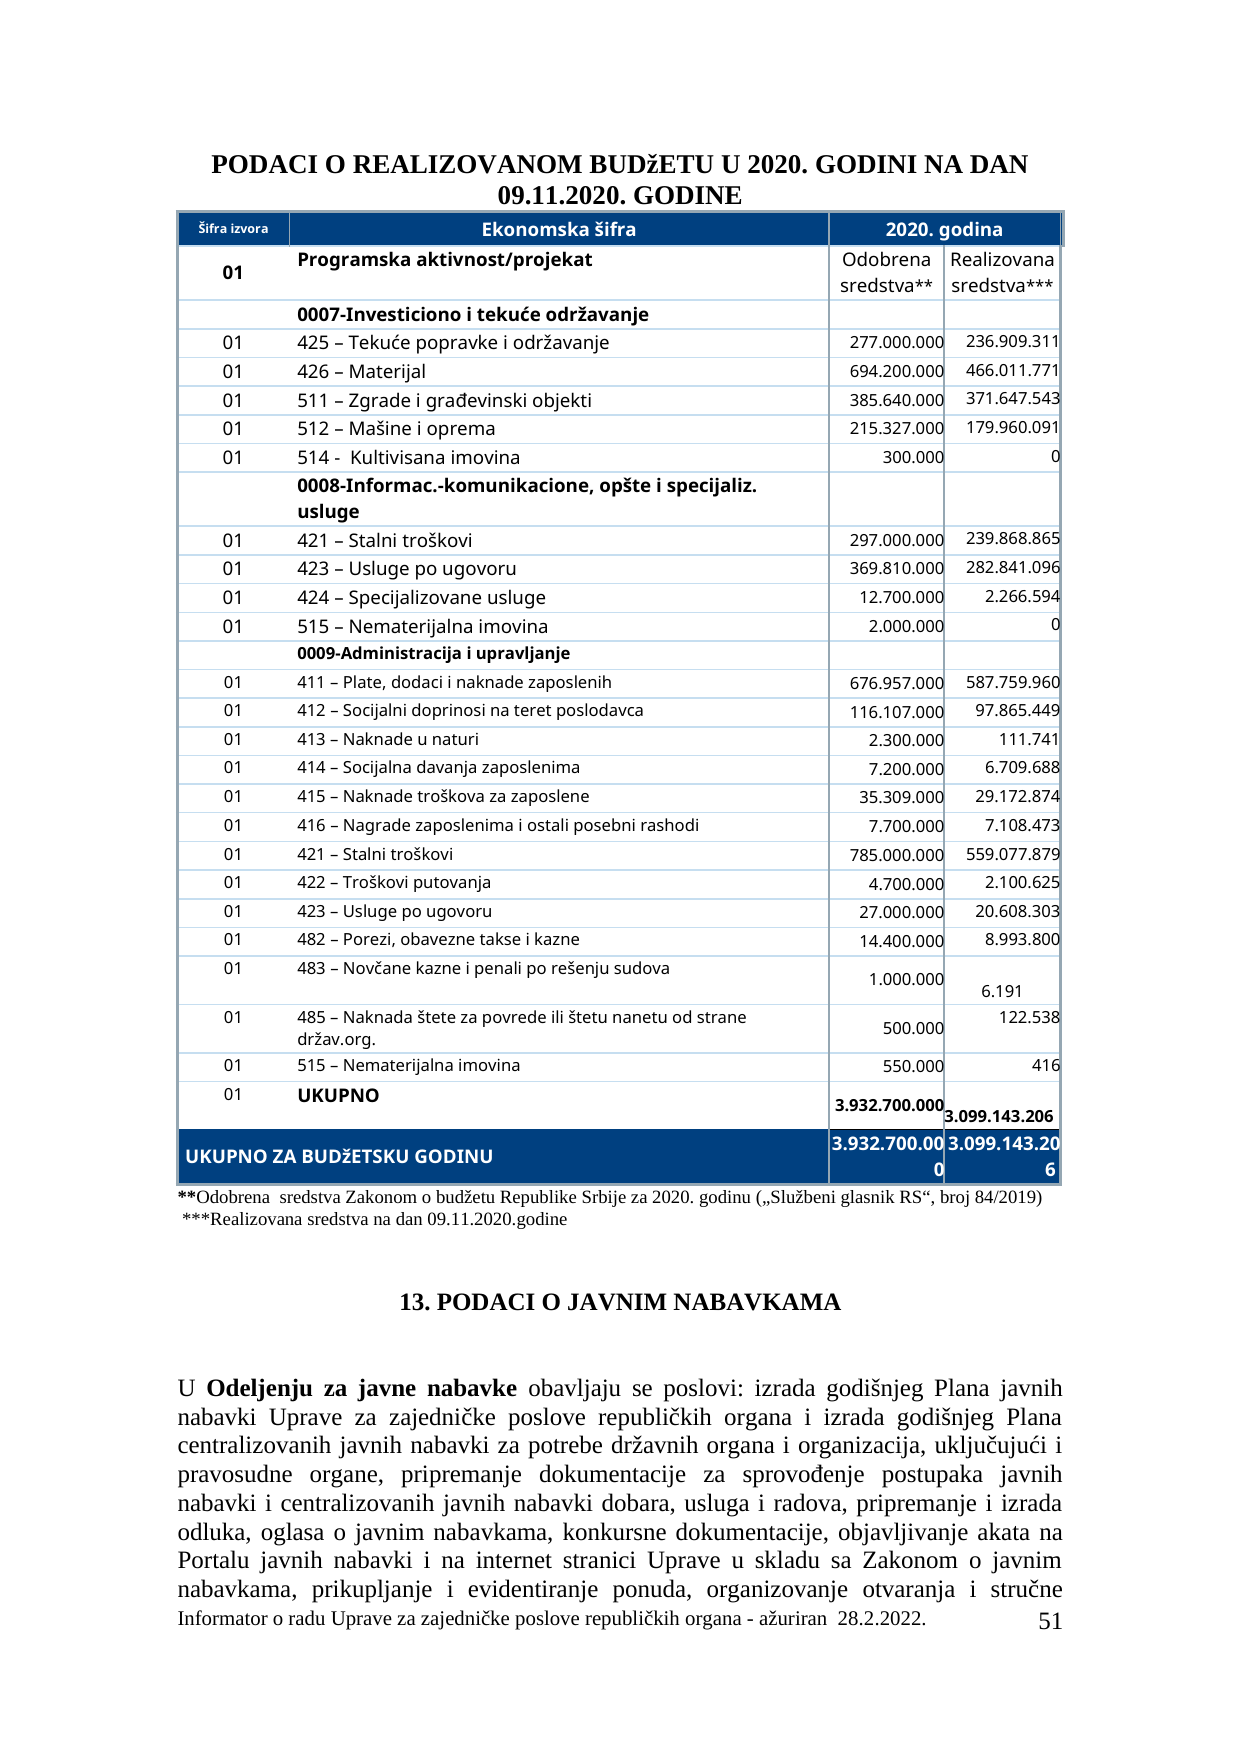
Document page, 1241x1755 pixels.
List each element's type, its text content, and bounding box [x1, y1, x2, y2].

table_cell 239.868.865 [945, 527, 1059, 554]
table_cell 01 [179, 871, 289, 898]
table_header 2020. godina [830, 213, 1060, 245]
table_cell 412 – Socijalni doprinosi na teret poslodavca [289, 699, 828, 726]
table_cell 3.099.143.206 [945, 1082, 1059, 1129]
table_cell 6.191 [945, 957, 1059, 1004]
table_cell 277.000.000 [830, 330, 943, 357]
table_cell 6.709.688 [945, 756, 1059, 783]
table_cell 785.000.000 [830, 842, 943, 869]
table_cell 01 [179, 785, 289, 812]
table_cell 0 [945, 613, 1059, 640]
table_cell 414 – Socijalna davanja zaposlenima [289, 756, 828, 783]
table_cell 29.172.874 [945, 785, 1059, 812]
table_cell 01 [179, 358, 289, 385]
table_header Ekonomska šifra [290, 213, 828, 245]
table_cell 01 [179, 699, 289, 726]
table_cell 413 – Naknade u naturi [289, 728, 828, 754]
table_cell 7.700.000 [830, 813, 943, 841]
table_cell [830, 642, 943, 669]
table_cell 01 [179, 1082, 289, 1129]
table_cell 4.700.000 [830, 871, 943, 898]
table_cell 01 [179, 330, 289, 357]
table_cell 482 – Porezi, obavezne takse i kazne [289, 928, 828, 955]
table_cell 01 [179, 842, 289, 869]
table_cell 236.909.311 [945, 330, 1059, 357]
table_cell 01 [179, 1054, 289, 1081]
table_cell Programska aktivnost/projekat [289, 247, 828, 299]
table_cell 01 [179, 613, 289, 640]
table_cell 483 – Novčane kazne i penali po rešenju sudova [289, 957, 828, 1004]
table_cell 0008-Informac.-komunikacione, opšte i specijaliz. usluge [289, 473, 828, 525]
table_cell 423 – Usluge po ugovoru [289, 556, 828, 583]
table_cell 2.000.000 [830, 613, 943, 640]
table_cell 0009-Administracija i upravljanje [289, 642, 828, 669]
table_cell 8.993.800 [945, 928, 1059, 955]
table_cell 515 – Nematerijalna imovina [289, 613, 828, 640]
table_cell 282.841.096 [945, 556, 1059, 583]
table_cell 500.000 [830, 1005, 943, 1052]
table_cell 14.400.000 [830, 928, 943, 955]
table_cell 01 [179, 556, 289, 583]
table_cell 411 – Plate, dodaci i naknade zaposlenih [289, 670, 828, 697]
table_cell 2.300.000 [830, 728, 943, 754]
table_cell UKUPNO ZA BUDžETSKU GODINU [179, 1129, 828, 1183]
table_cell 416 [945, 1054, 1059, 1081]
table_cell 426 – Materijal [289, 358, 828, 385]
table_cell 7.200.000 [830, 756, 943, 783]
table_cell 179.960.091 [945, 416, 1059, 443]
table_cell 20.608.303 [945, 900, 1059, 926]
table_cell [179, 473, 289, 525]
table_cell 01 [179, 387, 289, 414]
table_cell UKUPNO [289, 1082, 828, 1129]
table_cell 3.932.700.000 [830, 1130, 943, 1183]
table_cell 01 [179, 728, 289, 754]
table_cell 676.957.000 [830, 670, 943, 697]
table_cell [945, 301, 1059, 328]
table_cell 01 [179, 1005, 289, 1052]
table_cell 01 [179, 900, 289, 926]
table_cell 01 [179, 527, 289, 554]
table_cell 2.266.594 [945, 584, 1059, 611]
table_cell 1.000.000 [830, 957, 943, 1004]
table_cell 466.011.771 [945, 358, 1059, 385]
table_cell 116.107.000 [830, 699, 943, 726]
table_cell 511 – Zgrade i građevinski objekti [289, 387, 828, 414]
table_cell 514 - Kultivisana imovina [289, 444, 828, 471]
table_cell 415 – Naknade troškova za zaposlene [289, 785, 828, 812]
table_cell 01 [179, 756, 289, 783]
table_cell 2.100.625 [945, 871, 1059, 898]
table_cell 01 [179, 416, 289, 443]
table_cell 512 – Mašine i oprema [289, 416, 828, 443]
table_cell Realizovana sredstva*** [945, 247, 1059, 299]
table_cell 27.000.000 [830, 900, 943, 926]
table_cell 3.099.143.206 [945, 1130, 1059, 1183]
table_cell 300.000 [830, 444, 943, 471]
table_cell 416 – Nagrade zaposlenima i ostali posebni rashodi [289, 813, 828, 841]
table_cell [179, 642, 289, 669]
table_cell 297.000.000 [830, 527, 943, 554]
table_cell [179, 301, 289, 328]
table_cell 3.932.700.000 [830, 1082, 943, 1129]
table_cell [945, 473, 1059, 525]
table_cell 422 – Troškovi putovanja [289, 871, 828, 898]
text U Odelјenju za javne nabavke obavlјaju se poslovi: izrada godišnjeg Plana javnih nabavki Uprave za zajedničke poslove republičkih organa i izrada godišnjeg Plana centralizovanih javnih nabavki za potrebe državnih organa i organizacija, uklјučujući i pravosudne organe, pripremanje dokumentacije za sprovođenje postupaka javnih nabavki i centralizovanih javnih nabavki dobara, usluga i radova, pripremanje i izrada odluka, oglasa o javnim nabavkama, konkursne dokumentacije, objavlјivanje akata na Portalu javnih nabavki i na internet stranici Uprave u skladu sa Zakonom o javnim nabavkama, prikuplјanje i evidentiranje ponuda, organizovanje otvaranja i stručne [177, 1373, 1063, 1603]
table_cell [830, 473, 943, 525]
table_cell 97.865.449 [945, 699, 1059, 726]
table_cell 12.700.000 [830, 584, 943, 611]
table_cell 423 – Usluge po ugovoru [289, 900, 828, 926]
text **Odobrena sredstva Zakonom o budžetu Republike Srbije za 2020. godinu („Službeni glasnik RS“, broj 84/2019) [177, 1186, 1063, 1208]
table_cell 421 – Stalni troškovi [289, 527, 828, 554]
table_cell 385.640.000 [830, 387, 943, 414]
table_cell 694.200.000 [830, 358, 943, 385]
table_cell 01 [179, 928, 289, 955]
table_cell 559.077.879 [945, 842, 1059, 869]
table_cell 01 [179, 670, 289, 697]
text ***Realizovana sredstva na dan 09.11.2020.godine [177, 1208, 1063, 1229]
table_cell 215.327.000 [830, 416, 943, 443]
table_cell 550.000 [830, 1054, 943, 1081]
table_cell 122.538 [945, 1005, 1059, 1052]
table_cell 01 [179, 957, 289, 1004]
text PODACI O REALIZOVANOM BUDžETU U 2020. GODINI NA DAN 09.11.2020. GODINE [177, 148, 1063, 210]
table_cell 01 [179, 444, 289, 471]
table_cell 01 [179, 584, 289, 611]
table_cell 111.741 [945, 728, 1059, 754]
table_cell 0007-Investiciono i tekuće održavanje [289, 301, 828, 328]
table_cell 35.309.000 [830, 785, 943, 812]
table_cell 425 – Tekuće popravke i održavanje [289, 330, 828, 357]
table_cell 7.108.473 [945, 813, 1059, 841]
table_cell 01 [179, 247, 289, 299]
table_cell [945, 642, 1059, 669]
table_cell Odobrena sredstva** [830, 247, 943, 299]
table_cell 369.810.000 [830, 556, 943, 583]
table_cell 0 [945, 444, 1059, 471]
table_cell 424 – Specijalizovane usluge [289, 584, 828, 611]
table_cell [830, 301, 943, 328]
table_cell 485 – Naknada štete za povrede ili štetu nanetu od strane držav.org. [289, 1005, 828, 1052]
table_cell 587.759.960 [945, 670, 1059, 697]
table_header Šifra izvora [179, 213, 289, 245]
text 13. PODACI O JAVNIM NABAVKAMA [177, 1287, 1063, 1316]
table_cell 01 [179, 813, 289, 841]
table_cell 515 – Nematerijalna imovina [289, 1054, 828, 1081]
table_cell 371.647.543 [945, 387, 1059, 414]
table_cell 421 – Stalni troškovi [289, 842, 828, 869]
